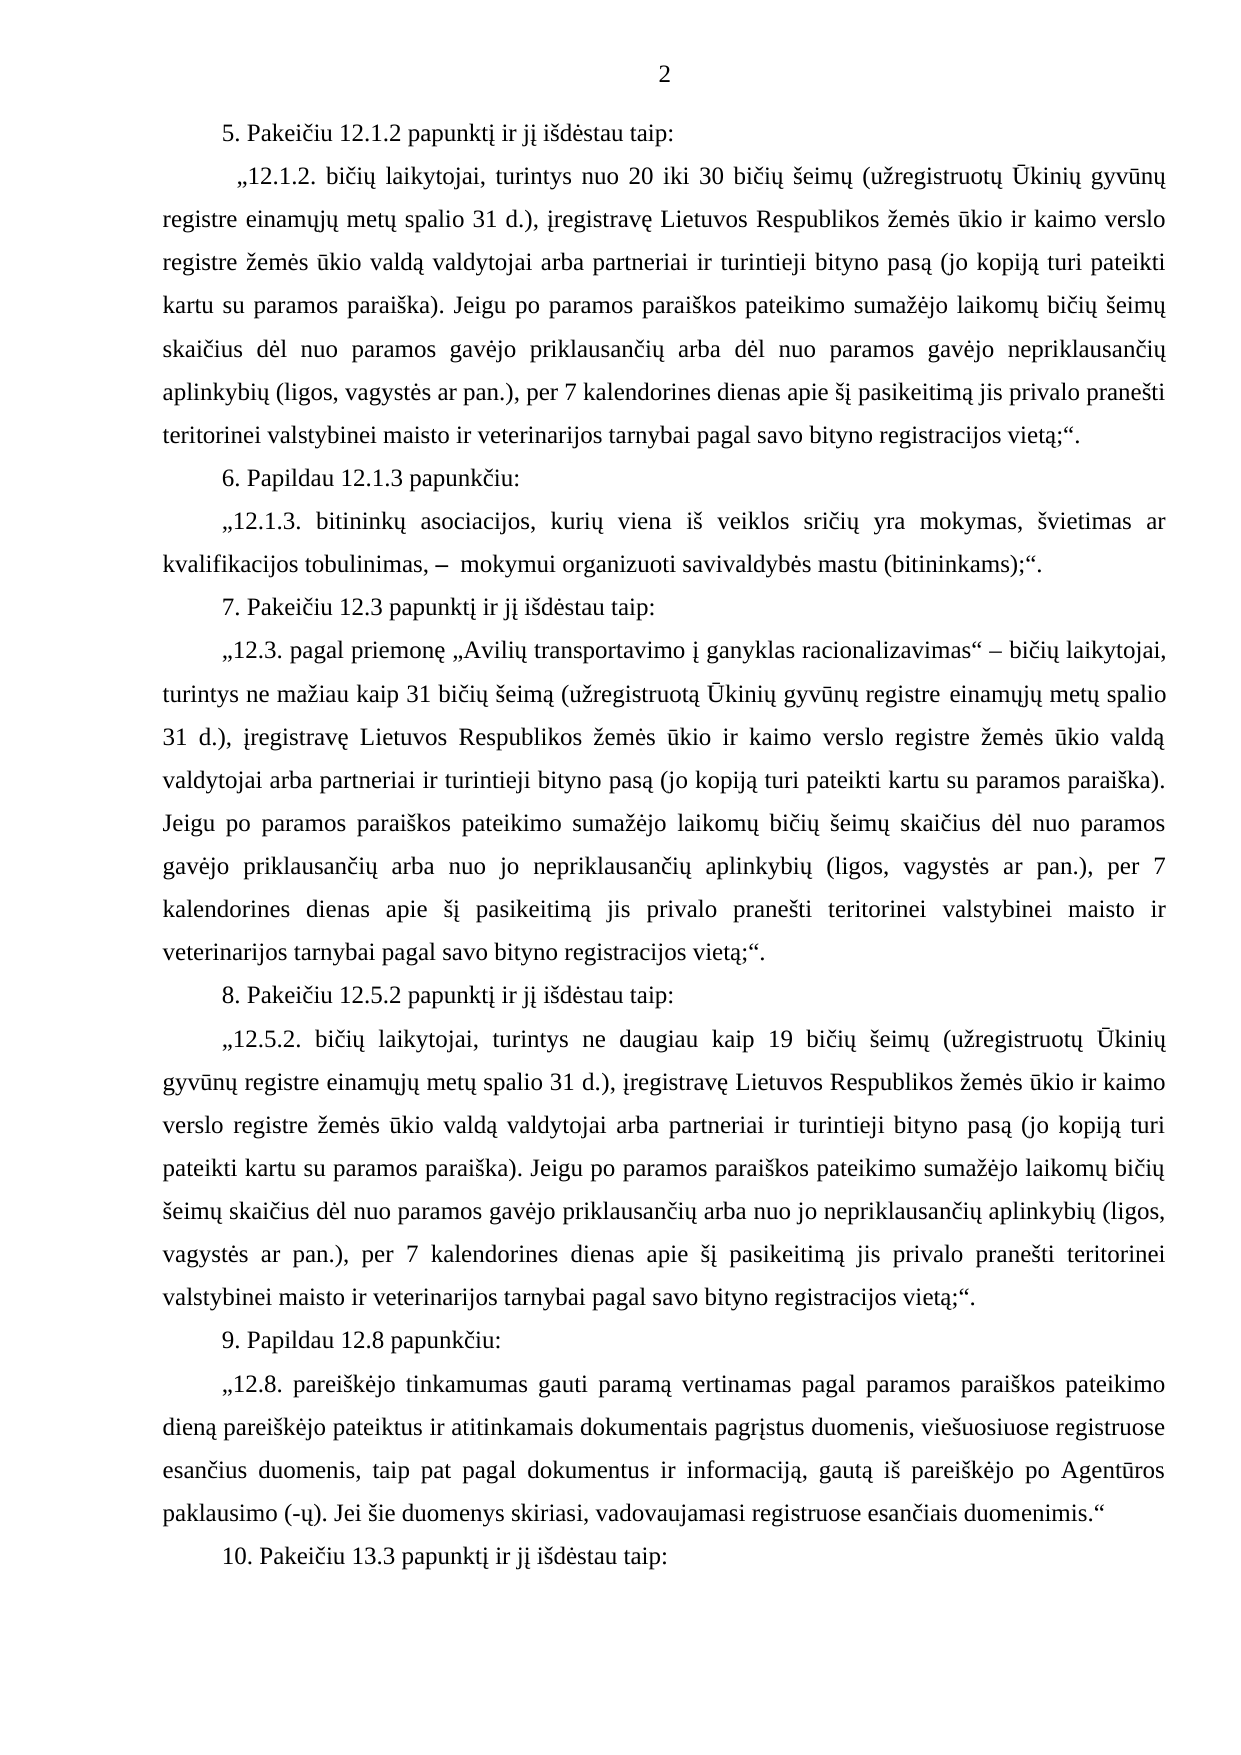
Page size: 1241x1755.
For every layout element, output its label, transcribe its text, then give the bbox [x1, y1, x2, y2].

text „12.5.2. bičių laikytojai, turintys ne daugiau kaip 19 bičių šeimų (užregistruotų Ūkinių gyvūnų registre einamųjų metų spalio 31 d.), įregistravę Lietuvos Respublikos žemės ūkio ir kaimo verslo registre žemės ūkio valdą valdytojai arba partneriai ir turintieji bityno pasą (jo kopiją turi pateikti kartu su paramos paraiška). Jeigu po paramos paraiškos pateikimo sumažėjo laikomų bičių šeimų skaičius dėl nuo paramos gavėjo priklausančių arba nuo jo nepriklausančių aplinkybių (ligos, vagystės ar pan.), per 7 kalendorines dienas apie šį pasikeitimą jis privalo pranešti teritorinei valstybinei maisto ir veterinarijos tarnybai pagal savo bityno registracijos vietą;“. [162, 1024, 1167, 1311]
text 7. Pakeičiu 12.3 papunktį ir jį išdėstau taip: [162, 592, 1167, 621]
text „12.1.2. bičių laikytojai, turintys nuo 20 iki 30 bičių šeimų (užregistruotų Ūkinių gyvūnų registre einamųjų metų spalio 31 d.), įregistravę Lietuvos Respublikos žemės ūkio ir kaimo verslo registre žemės ūkio valdą valdytojai arba partneriai ir turintieji bityno pasą (jo kopiją turi pateikti kartu su paramos paraiška). Jeigu po paramos paraiškos pateikimo sumažėjo laikomų bičių šeimų skaičius dėl nuo paramos gavėjo priklausančių arba dėl nuo paramos gavėjo nepriklausančių aplinkybių (ligos, vagystės ar pan.), per 7 kalendorines dienas apie šį pasikeitimą jis privalo pranešti teritorinei valstybinei maisto ir veterinarijos tarnybai pagal savo bityno registracijos vietą;“. [162, 161, 1167, 449]
text „12.3. pagal priemonę „Avilių transportavimo į ganyklas racionalizavimas“ – bičių laikytojai, turintys ne mažiau kaip 31 bičių šeimą (užregistruotą Ūkinių gyvūnų registre einamųjų metų spalio 31 d.), įregistravę Lietuvos Respublikos žemės ūkio ir kaimo verslo registre žemės ūkio valdą valdytojai arba partneriai ir turintieji bityno pasą (jo kopiją turi pateikti kartu su paramos paraiška). Jeigu po paramos paraiškos pateikimo sumažėjo laikomų bičių šeimų skaičius dėl nuo paramos gavėjo priklausančių arba nuo jo nepriklausančių aplinkybių (ligos, vagystės ar pan.), per 7 kalendorines dienas apie šį pasikeitimą jis privalo pranešti teritorinei valstybinei maisto ir veterinarijos tarnybai pagal savo bityno registracijos vietą;“. [162, 636, 1167, 966]
text 8. Pakeičiu 12.5.2 papunktį ir jį išdėstau taip: [162, 981, 1167, 1009]
text „12.1.3. bitininkų asociacijos, kurių viena iš veiklos sričių yra mokymas, švietimas ar kvalifikacijos tobulinimas, – mokymui organizuoti savivaldybės mastu (bitininkams);“. [162, 506, 1167, 578]
text 10. Pakeičiu 13.3 papunktį ir jį išdėstau taip: [162, 1541, 1167, 1570]
text 5. Pakeičiu 12.1.2 papunktį ir jį išdėstau taip: [162, 118, 1167, 147]
text 9. Papildau 12.8 papunkčiu: [162, 1326, 1167, 1354]
text 6. Papildau 12.1.3 papunkčiu: [162, 463, 1167, 492]
text „12.8. pareiškėjo tinkamumas gauti paramą vertinamas pagal paramos paraiškos pateikimo dieną pareiškėjo pateiktus ir atitinkamais dokumentais pagrįstus duomenis, viešuosiuose registruose esančius duomenis, taip pat pagal dokumentus ir informaciją, gautą iš pareiškėjo po Agentūros paklausimo (-ų). Jei šie duomenys skiriasi, vadovaujamasi registruose esančiais duomenimis.“ [162, 1369, 1167, 1527]
